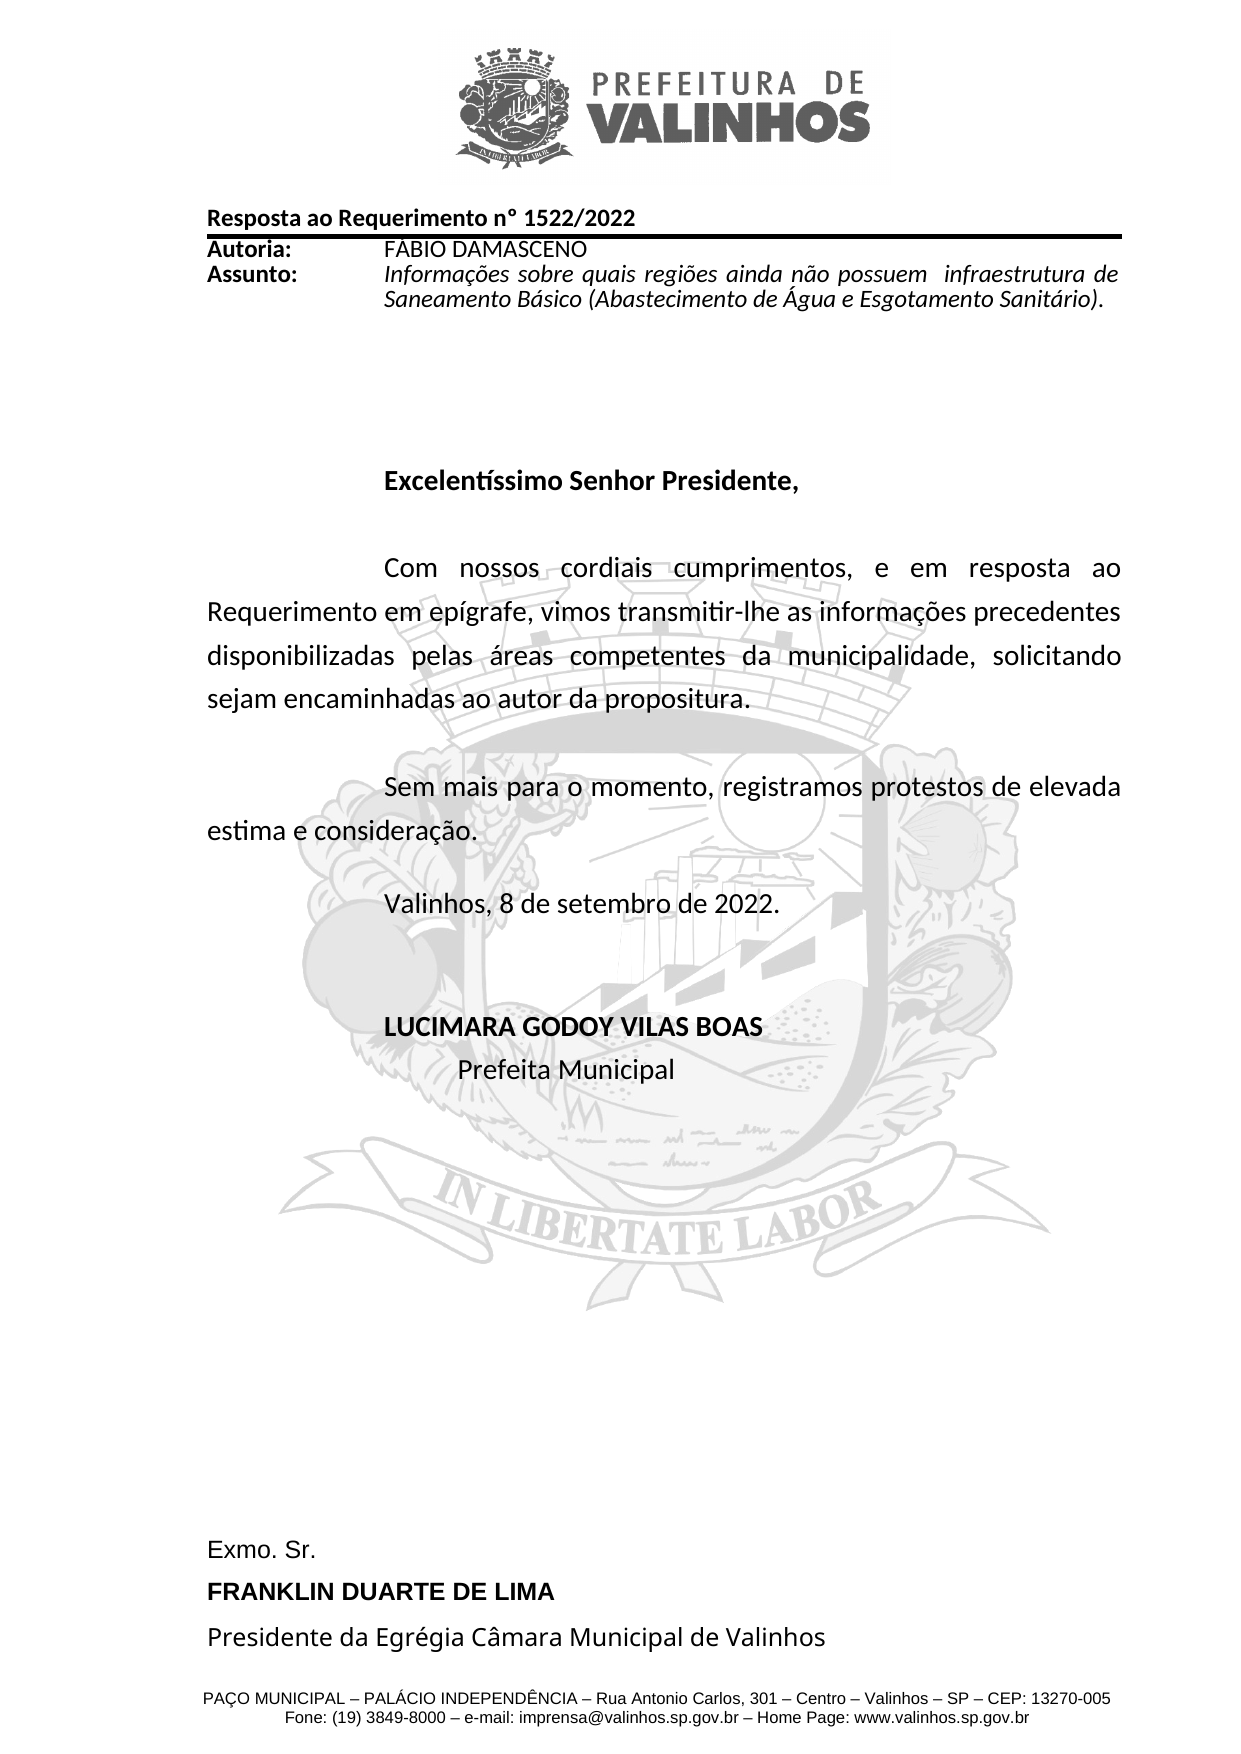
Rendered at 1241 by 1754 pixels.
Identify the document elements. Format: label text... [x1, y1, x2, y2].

text Valinhos, 8 de setembro de 2022. [207, 891, 235, 920]
text LUCIMARA GODOY VILAS BOAS [1094, 1014, 1122, 1043]
text LUCIMARA GODOY VILAS BOAS [207, 1014, 235, 1043]
picture [235, 518, 1094, 1355]
picture [438, 29, 891, 185]
text Valinhos, 8 de setembro de 2022. [1094, 891, 1122, 920]
text Excelentíssimo Senhor Presidente, [207, 468, 1122, 497]
text Prefeita Municipal [1094, 1058, 1122, 1087]
text Sem mais para o momento, registramos protestos de elevada estima e consideração. [1094, 774, 1122, 847]
text Sem mais para o momento, registramos protestos de elevada estima e consideração. [207, 774, 235, 847]
text Prefeita Municipal [207, 1058, 235, 1087]
picture [1090, 609, 1094, 619]
